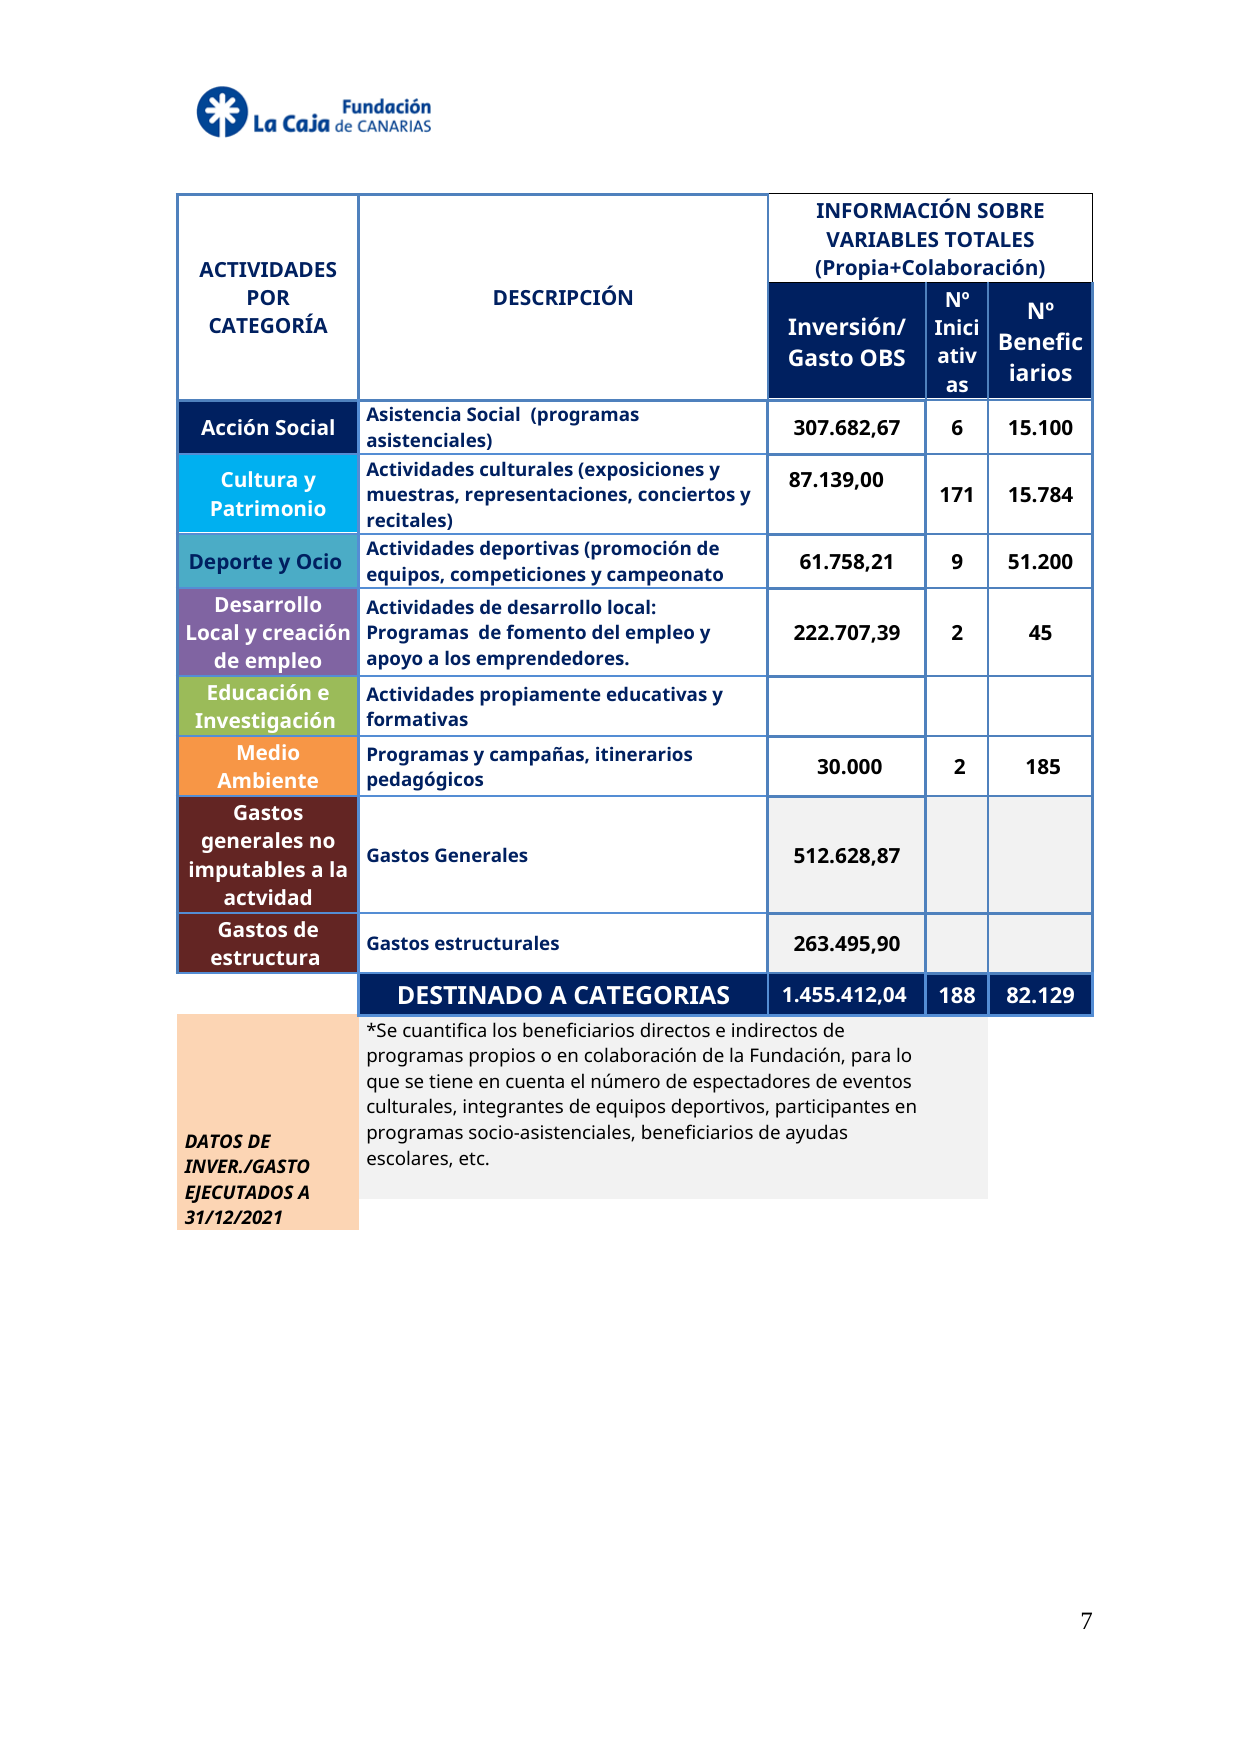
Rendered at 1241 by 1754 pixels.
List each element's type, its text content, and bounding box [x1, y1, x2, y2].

table_cell 2 [927, 589, 987, 675]
table_cell 307.682,67 [769, 402, 924, 453]
table_cell 185 [989, 737, 1091, 795]
table_cell 61.758,21 [769, 536, 924, 587]
table_cell Acción Social [179, 402, 357, 453]
table_cell 171 [927, 455, 987, 532]
table_cell Actividades culturales (exposiciones y muestras, representaciones, conciertos y recitales) [360, 455, 766, 532]
table_cell [927, 915, 987, 972]
table_cell Inversión/Gasto OBS [769, 283, 925, 398]
table_cell 263.495,90 [769, 915, 924, 972]
table_cell Medio Ambiente [179, 737, 357, 795]
table_cell [768, 1199, 926, 1230]
table_cell Gastos generales no imputables a la actvidad [179, 797, 357, 912]
table_cell [769, 678, 924, 735]
table_cell Programas y campañas, itinerarios pedagógicos [360, 737, 766, 795]
table_cell [989, 915, 1091, 972]
table_cell [926, 1017, 988, 1199]
table_cell Actividades propiamente educativas y formativas [360, 677, 766, 735]
table_cell Cultura y Patrimonio [179, 455, 357, 532]
table_cell DATOS DE INVER./GASTO EJECUTADOS A 31/12/2021 [177, 1014, 359, 1230]
table_header ACTIVIDADES POR CATEGORÍA [179, 196, 357, 398]
table_cell 188 [927, 975, 987, 1014]
table_cell [359, 1199, 768, 1230]
table_cell *Se cuantifica los beneficiarios directos e indirectos de programas propios o en colaboración de la Fundación, para lo que se tiene en cuenta el número de espectadores de eventos culturales, integrantes de equipos deportivos, participantes en programas socio-asistenciales, beneficiarios de ayudas escolares, etc. [359, 1017, 926, 1199]
table_cell Deporte y Ocio [179, 535, 357, 587]
table_cell [989, 797, 1091, 912]
table_cell 1.455.412,04 [769, 974, 924, 1014]
table_cell [927, 797, 987, 912]
table_cell [989, 677, 1091, 735]
table_cell [177, 974, 357, 1014]
table_cell 51.200 [989, 535, 1091, 587]
table_cell Desarrollo Local y creación de empleo [179, 589, 357, 675]
table_cell Asistencia Social (programas asistenciales) [360, 402, 766, 453]
table_cell [926, 1199, 988, 1230]
table_cell 2 [927, 737, 987, 795]
table_cell [988, 1017, 1092, 1199]
table_cell [988, 1199, 1092, 1230]
table_cell Nº Beneficiarios [989, 283, 1091, 398]
table_cell Actividades deportivas (promoción de equipos, competiciones y campeonato [360, 535, 766, 587]
table_cell 9 [927, 535, 987, 587]
table_cell Nº Iniciativas [927, 283, 987, 398]
table_cell Educación e Investigación [179, 677, 357, 735]
table_cell 30.000 [769, 738, 924, 795]
table_cell 15.100 [989, 401, 1091, 453]
table_cell Gastos Generales [360, 797, 766, 912]
table_cell 6 [927, 401, 987, 453]
table_cell Gastos estructurales [360, 914, 766, 972]
table_cell Gastos de estructura [179, 914, 357, 972]
table_cell 87.139,00 [769, 456, 924, 532]
table_cell DESTINADO A CATEGORIAS [360, 974, 767, 1014]
table_cell 45 [989, 589, 1091, 675]
table_header INFORMACIÓN SOBRE VARIABLES TOTALES (Propia+Colaboración) [769, 194, 1092, 282]
table_cell 82.129 [990, 975, 1091, 1014]
table_cell [927, 677, 987, 735]
table_cell 15.784 [989, 455, 1091, 532]
table_cell Actividades de desarrollo local: Programas de fomento del empleo y apoyo a los emprendedores. [360, 589, 766, 675]
table_cell 512.628,87 [769, 798, 924, 912]
table_cell 222.707,39 [769, 590, 924, 675]
table_header DESCRIPCIÓN [360, 196, 767, 398]
